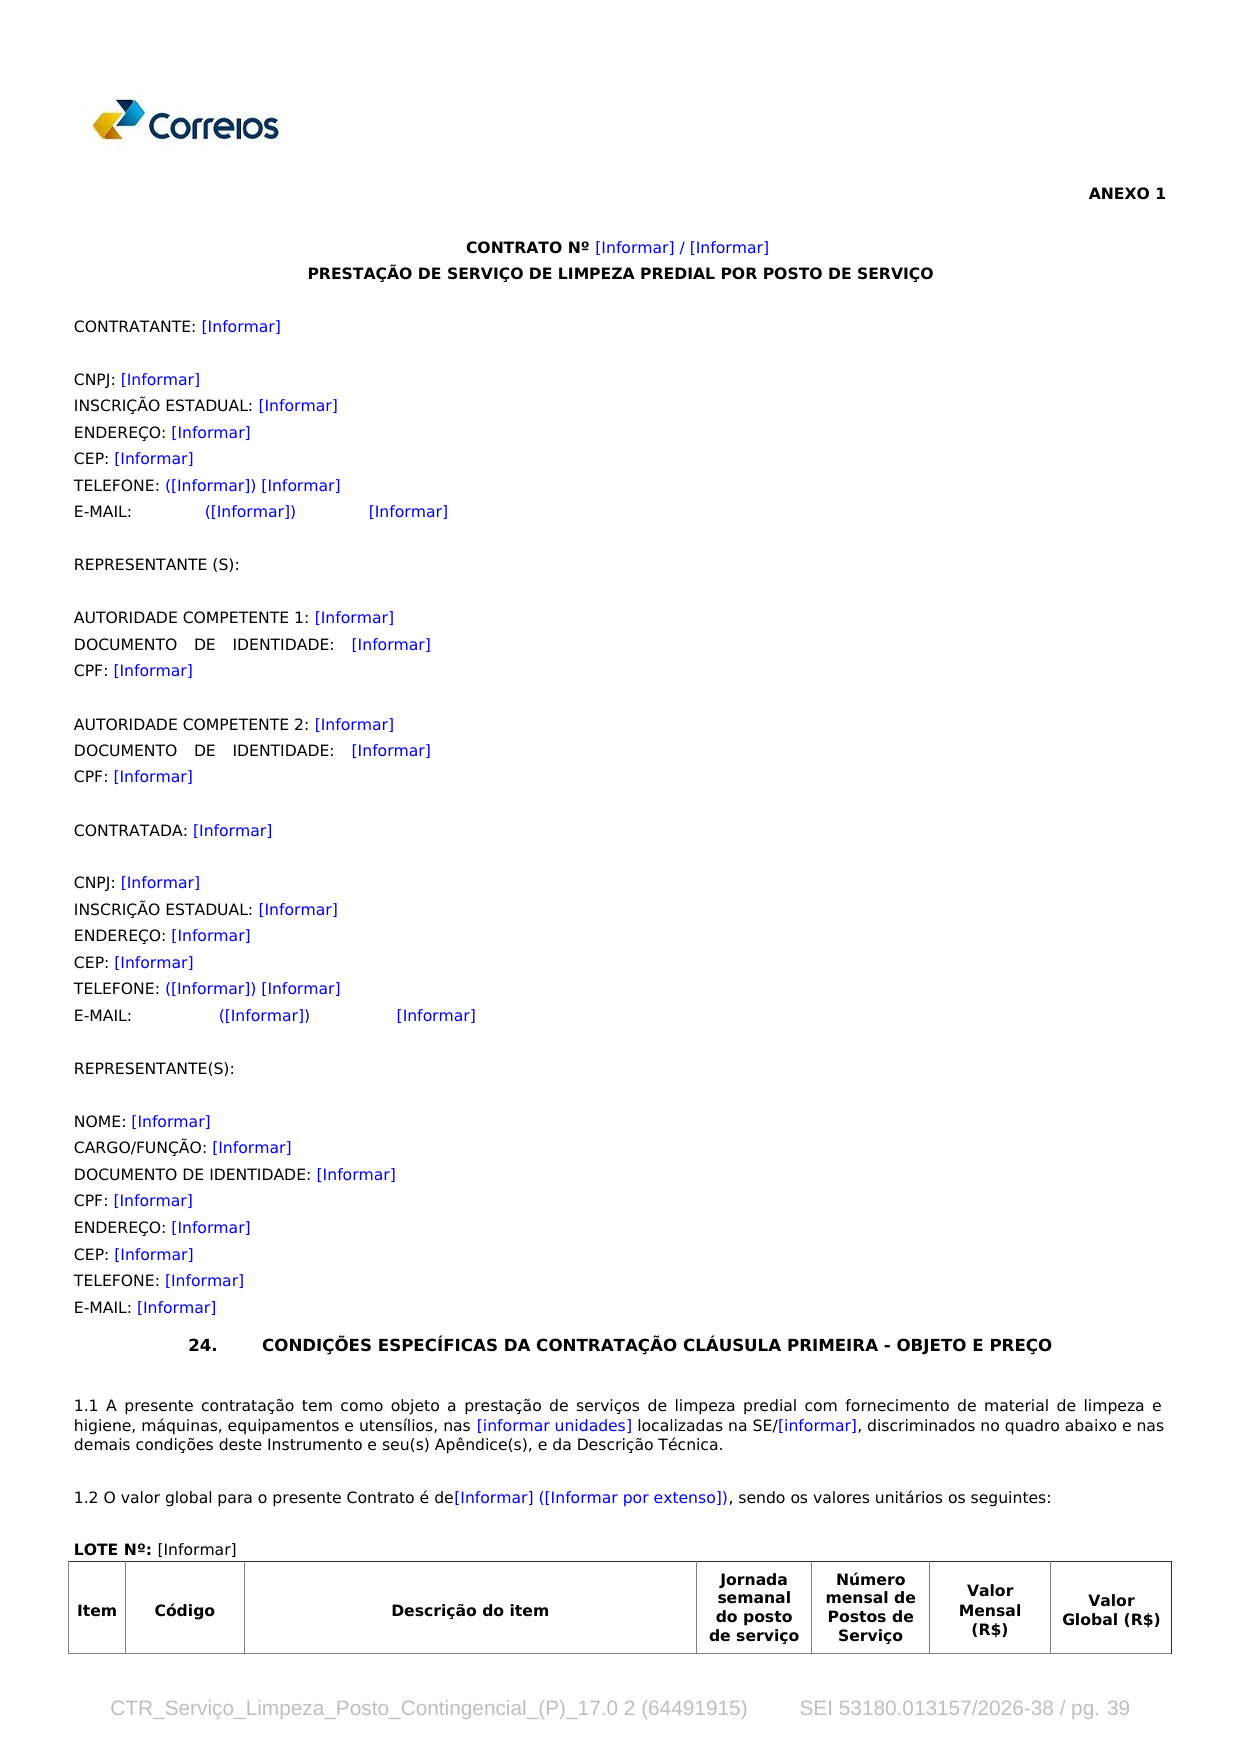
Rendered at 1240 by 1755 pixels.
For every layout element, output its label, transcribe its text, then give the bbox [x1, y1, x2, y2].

text AUTORIDADE COMPETENTE 1: [Informar] [74, 609, 1165, 627]
text LOTE Nº: [Informar] [74, 1541, 1165, 1559]
text CNPJ: [Informar] [74, 371, 1170, 389]
text NOME: [Informar] [74, 1113, 1170, 1131]
text TELEFONE: ([Informar]) [Informar] [74, 477, 1170, 495]
table_header Número mensal de Postos de Serviço [812, 1562, 929, 1653]
text ENDEREÇO: [Informar] [74, 1219, 1170, 1237]
text CONTRATO Nº [Informar] / [Informar] [67, 239, 1167, 257]
table_header Descrição do item [245, 1562, 696, 1653]
text DOCUMENTO DE IDENTIDADE: [Informar] CPF: [Informar] [74, 742, 431, 787]
text DOCUMENTO DE IDENTIDADE: [Informar] CPF: [Informar] [74, 636, 431, 681]
text CONTRATADA: [Informar] [74, 822, 1165, 840]
table_header Valor Global (R$) [1051, 1562, 1171, 1653]
table_header Valor Mensal (R$) [930, 1562, 1050, 1653]
text ANEXO 1 [67, 185, 1166, 203]
text 1.1 A presente contratação tem como objeto a prestação de serviços de limpeza predial com fornecimento de material de limpeza e higiene, máquinas, equipamentos e utensílios, nas [informar unidades] localizadas na SE/[informar], discriminados no quadro abaixo e nas demais condições deste Instrumento e seu(s) Apêndice(s), e da Descrição Técnica. [74, 1397, 1165, 1454]
text E-MAIL: ([Informar]) [Informar] REPRESENTANTE(S): [74, 1007, 476, 1078]
table_header Código [126, 1562, 244, 1653]
text CARGO/FUNÇÃO: [Informar] [74, 1139, 1165, 1158]
text E-MAIL: ([Informar]) [Informar] REPRESENTANTE (S): [74, 503, 448, 574]
text CPF: [Informar] [74, 1192, 1170, 1211]
text CEP: [Informar] [74, 450, 1170, 468]
text ENDEREÇO: [Informar] [74, 423, 1170, 442]
text TELEFONE: ([Informar]) [Informar] [74, 980, 1170, 998]
text 1.2 O valor global para o presente Contrato é de[Informar] ([Informar por extenso]), sendo os valores unitários os seguintes: [74, 1489, 1165, 1507]
subtitle PRESTAÇÃO DE SERVIÇO DE LIMPEZA PREDIAL POR POSTO DE SERVIÇO [71, 265, 1170, 283]
text AUTORIDADE COMPETENTE 2: [Informar] [74, 715, 1165, 734]
text DOCUMENTO DE IDENTIDADE: [Informar] [74, 1166, 1165, 1184]
text CEP: [Informar] [74, 1246, 1170, 1264]
text INSCRIÇÃO ESTADUAL: [Informar] [74, 397, 1165, 415]
text CEP: [Informar] [74, 954, 1170, 972]
table_header Item [69, 1562, 125, 1653]
text E-MAIL: [Informar] [74, 1299, 1170, 1317]
text ENDEREÇO: [Informar] [74, 927, 1170, 945]
table_header Jornada semanal do posto de serviço [697, 1562, 811, 1653]
text CNPJ: [Informar] [74, 874, 1170, 892]
text TELEFONE: [Informar] [74, 1272, 1170, 1290]
subtitle CONDIÇÕES ESPECÍFICAS DA CONTRATAÇÃO CLÁUSULA PRIMEIRA - OBJETO E PREÇO [70, 1335, 1170, 1355]
text INSCRIÇÃO ESTADUAL: [Informar] [74, 901, 1165, 919]
text CONTRATANTE: [Informar] [74, 318, 1165, 336]
